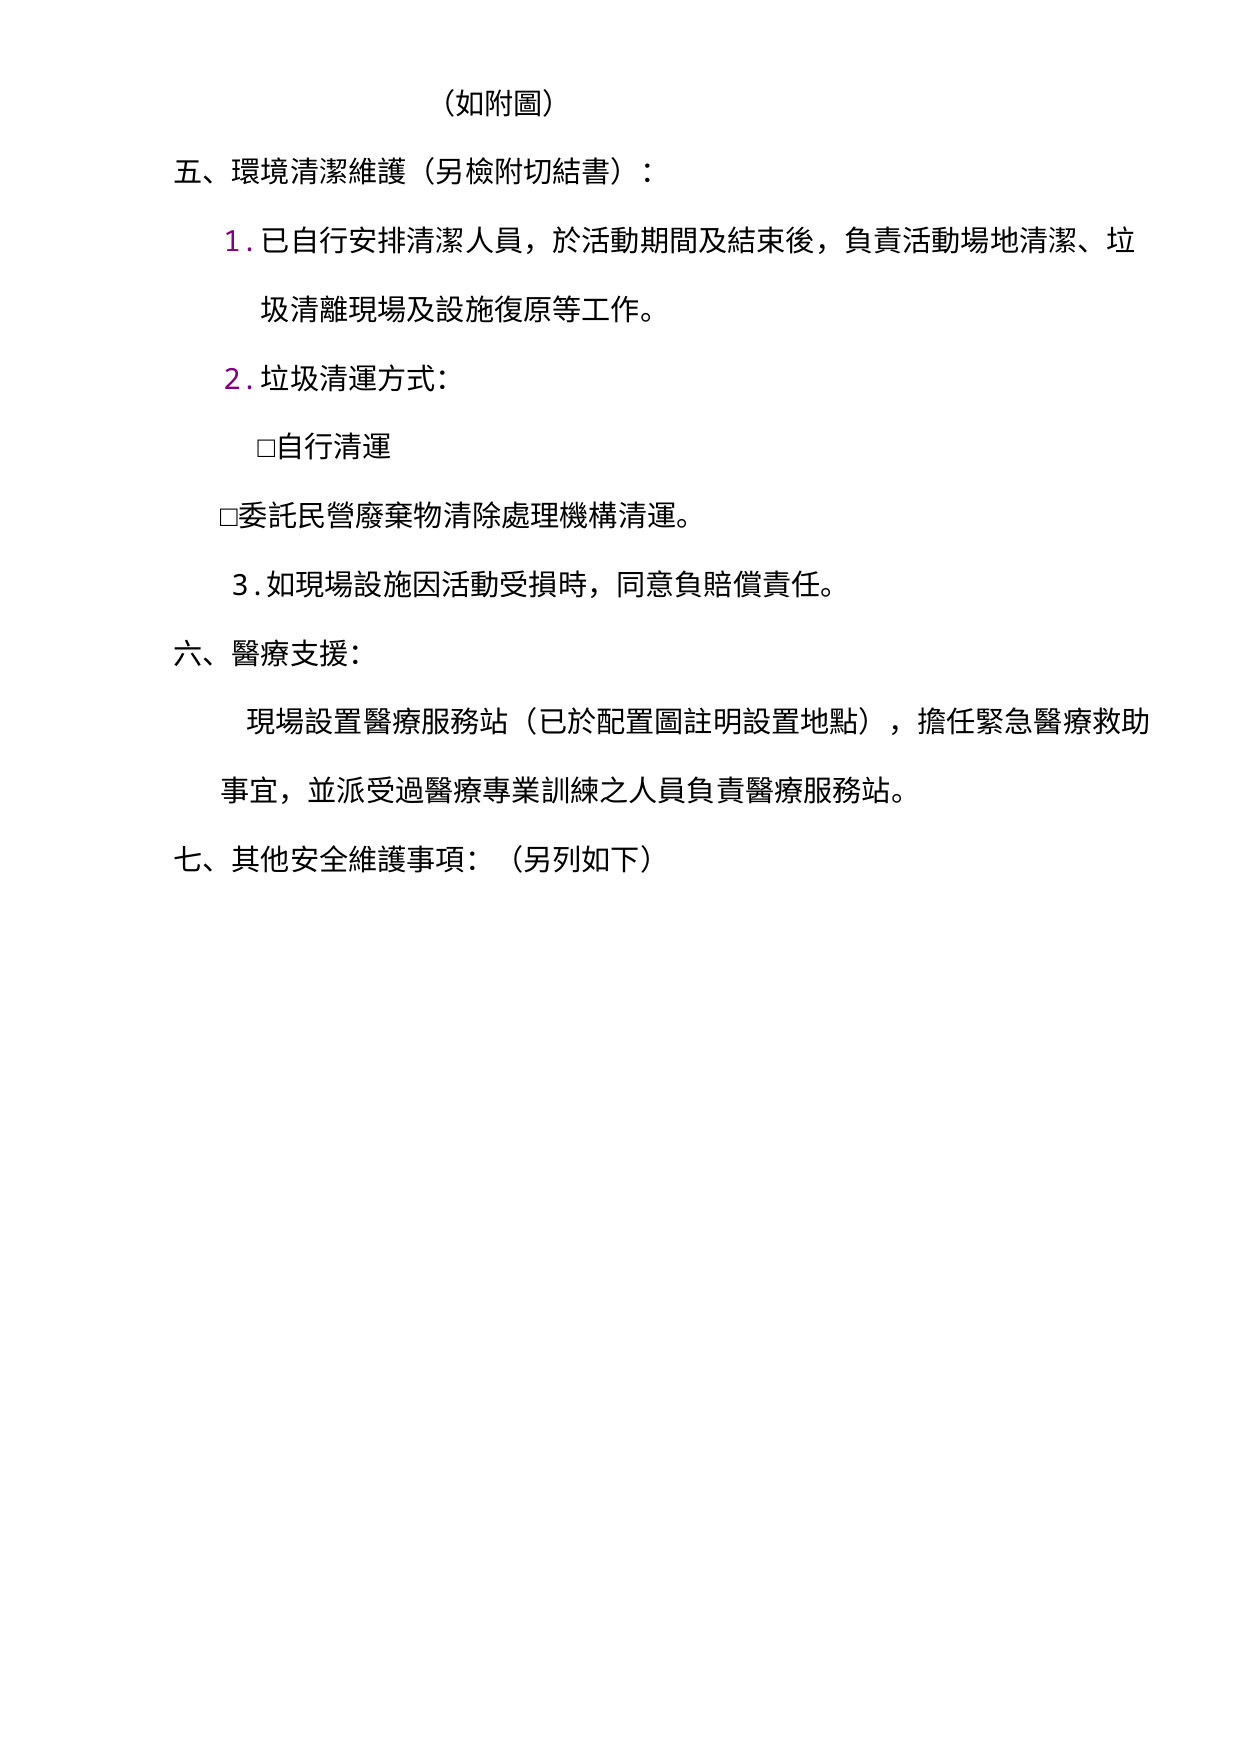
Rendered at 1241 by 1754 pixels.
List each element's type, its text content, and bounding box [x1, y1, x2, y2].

text 3.如現場設施因活動受損時，同意負賠償責任。 [126, 540, 1152, 609]
list 委託民營廢棄物清除處理機構清運。 [89, 472, 1152, 540]
list 垃圾清運方式： [223, 334, 1152, 403]
text □自行清運 [223, 403, 1152, 472]
text 六、醫療支援： [103, 609, 1152, 678]
list 已自行安排清潔人員，於活動期間及結束後，負責活動場地清潔、垃圾清離現場及設施復原等工作。 [223, 197, 1152, 334]
text 七、其他安全維護事項：（另列如下） [103, 815, 1152, 884]
text 五、環境清潔維護（另檢附切結書）： [103, 128, 1152, 197]
text （如附圖） [103, 59, 1152, 128]
text 現場設置醫療服務站（已於配置圖註明設置地點），擔任緊急醫療救助事宜，並派受過醫療專業訓練之人員負責醫療服務站。 [89, 678, 1152, 815]
